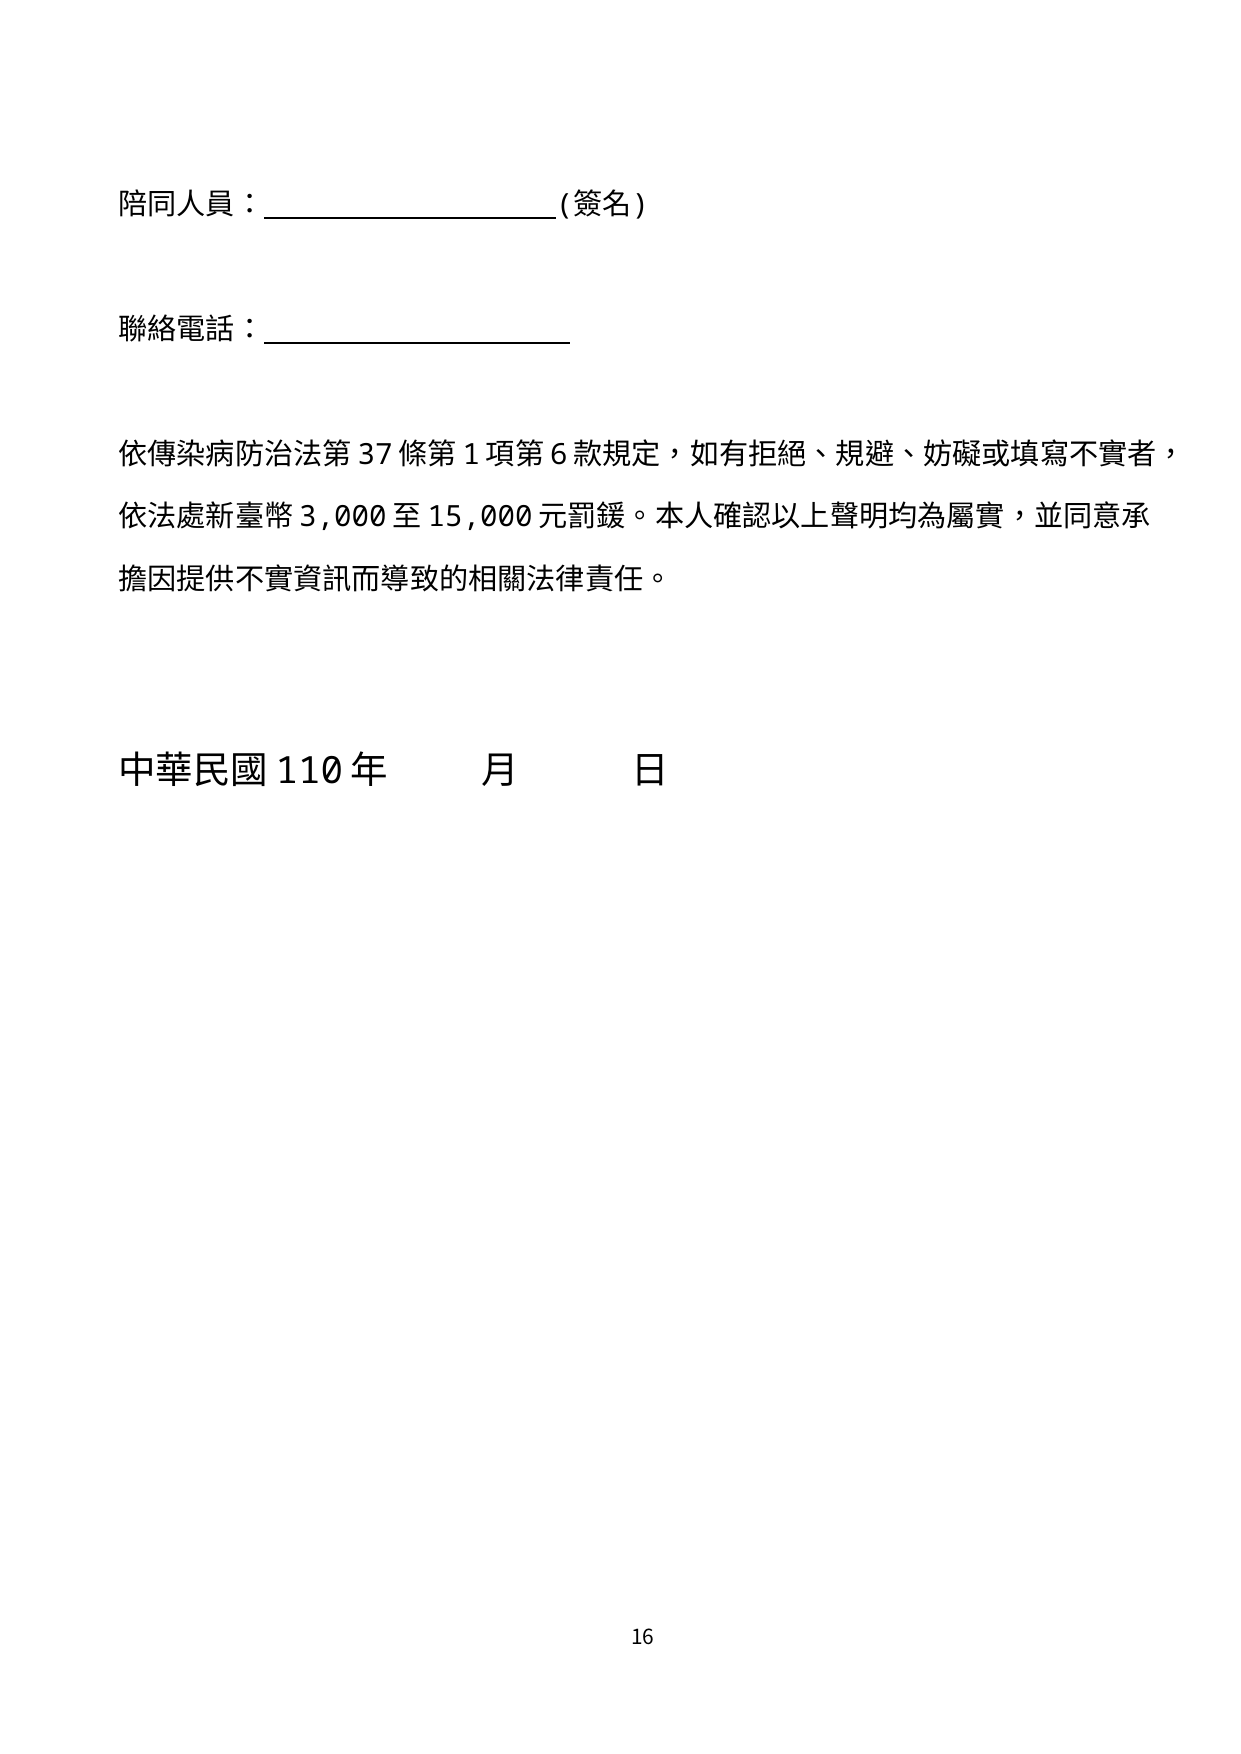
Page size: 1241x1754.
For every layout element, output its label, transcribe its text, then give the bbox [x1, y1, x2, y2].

text 陪同人員： (簽名) [118, 160, 1167, 223]
text 中華民國110年 月 日 [118, 725, 1167, 788]
text 聯絡電話： ． [118, 285, 1167, 348]
text 依傳染病防治法第37條第1項第6款規定，如有拒絕、規避、妨礙或填寫不實者，依法處新臺幣3,000至15,000元罰鍰。本人確認以上聲明均為屬實，並同意承擔因提供不實資訊而導致的相關法律責任。 [118, 410, 1167, 598]
